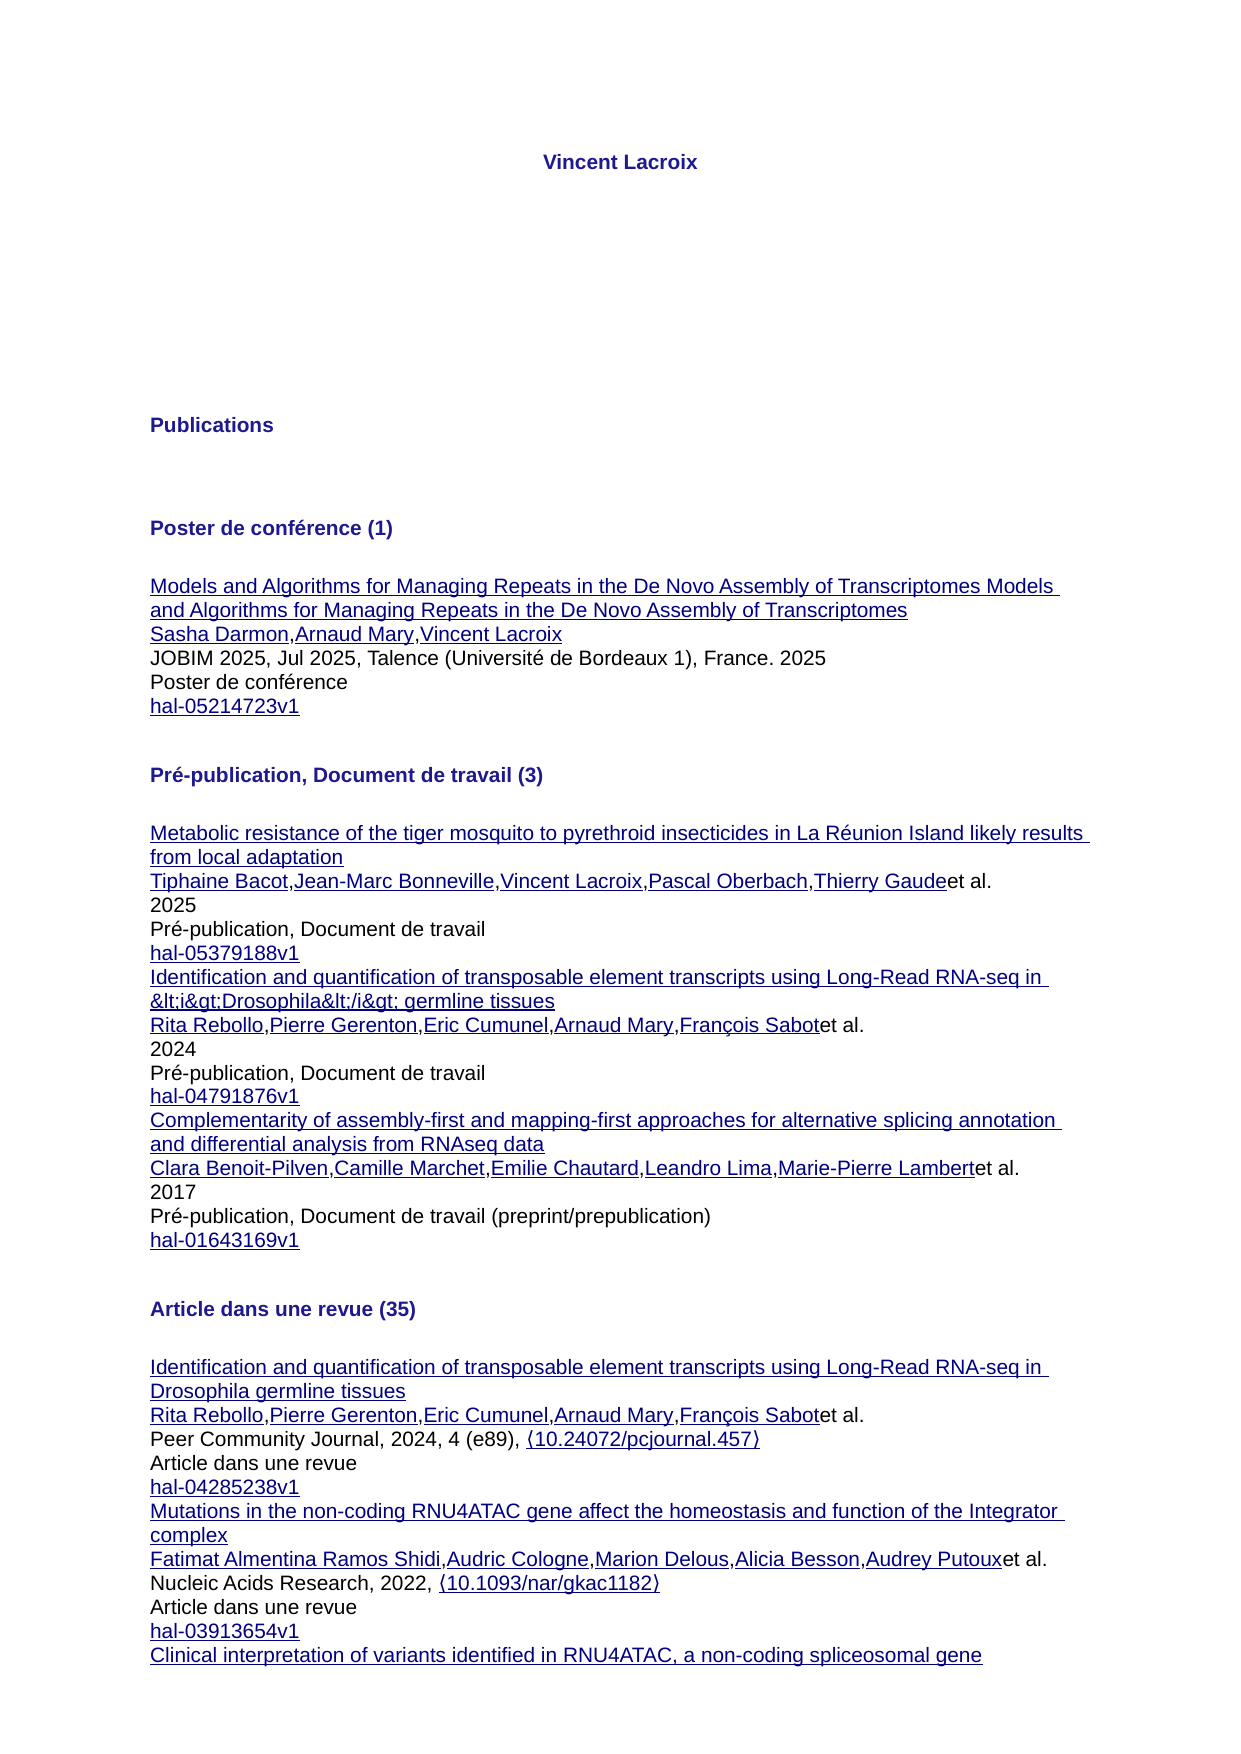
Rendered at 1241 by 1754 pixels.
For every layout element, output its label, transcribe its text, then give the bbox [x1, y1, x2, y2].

table_cell Complementarity of assembly-first and mapping-first approaches for alternative splicing annotation and differential analysis from RNAseq data Clara Benoit-Pilven,Camille Marchet,Emilie Chautard,Leandro Lima,Marie-Pierre Lambertet al. 2017 Pré-publication, Document de travail (preprint/prepublication) hal-01643169v1 [150, 1108, 1090, 1252]
table_header Models and Algorithms for Managing Repeats in the De Novo Assembly of Transcriptomes Models and Algorithms for Managing Repeats in the De Novo Assembly of Transcriptomes Sasha Darmon,Arnaud Mary,Vincent Lacroix JOBIM 2025, Jul 2025, Talence (Université de Bordeaux 1), France. 2025 Poster de conférence hal-05214723v1 [150, 574, 1090, 718]
subtitle Article dans une revue (35) [150, 1297, 1090, 1321]
subtitle Publications [150, 412, 1090, 436]
subtitle Vincent Lacroix [150, 150, 1090, 174]
table_cell Identification and quantification of transposable element transcripts using Long-Read RNA-seq in &lt;i&gt;Drosophila&lt;/i&gt; germline tissues Rita Rebollo,Pierre Gerenton,Eric Cumunel,Arnaud Mary,François Sabotet al. 2024 Pré-publication, Document de travail hal-04791876v1 [150, 965, 1090, 1108]
table_header Identification and quantification of transposable element transcripts using Long-Read RNA-seq in Drosophila germline tissues Rita Rebollo,Pierre Gerenton,Eric Cumunel,Arnaud Mary,François Sabotet al. Peer Community Journal, 2024, 4 (e89), ⟨10.24072/pcjournal.457⟩ Article dans une revue hal-04285238v1 [150, 1355, 1090, 1499]
table_cell Mutations in the non-coding RNU4ATAC gene affect the homeostasis and function of the Integrator complex Fatimat Almentina Ramos Shidi,Audric Cologne,Marion Delous,Alicia Besson,Audrey Putouxet al. Nucleic Acids Research, 2022, ⟨10.1093/nar/gkac1182⟩ Article dans une revue hal-03913654v1 [150, 1499, 1090, 1643]
table_header Metabolic resistance of the tiger mosquito to pyrethroid insecticides in La Réunion Island likely results [150, 821, 1090, 842]
subtitle Poster de conférence (1) [150, 516, 1090, 539]
table_header from local adaptation Tiphaine Bacot,Jean-Marc Bonneville,Vincent Lacroix,Pascal Oberbach,Thierry Gaudeet al. 2025 Pré-publication, Document de travail hal-05379188v1 [150, 843, 1090, 964]
subtitle Pré-publication, Document de travail (3) [150, 762, 1090, 786]
table_cell Clinical interpretation of variants identified in RNU4ATAC, a non-coding spliceosomal gene [150, 1643, 1090, 1667]
